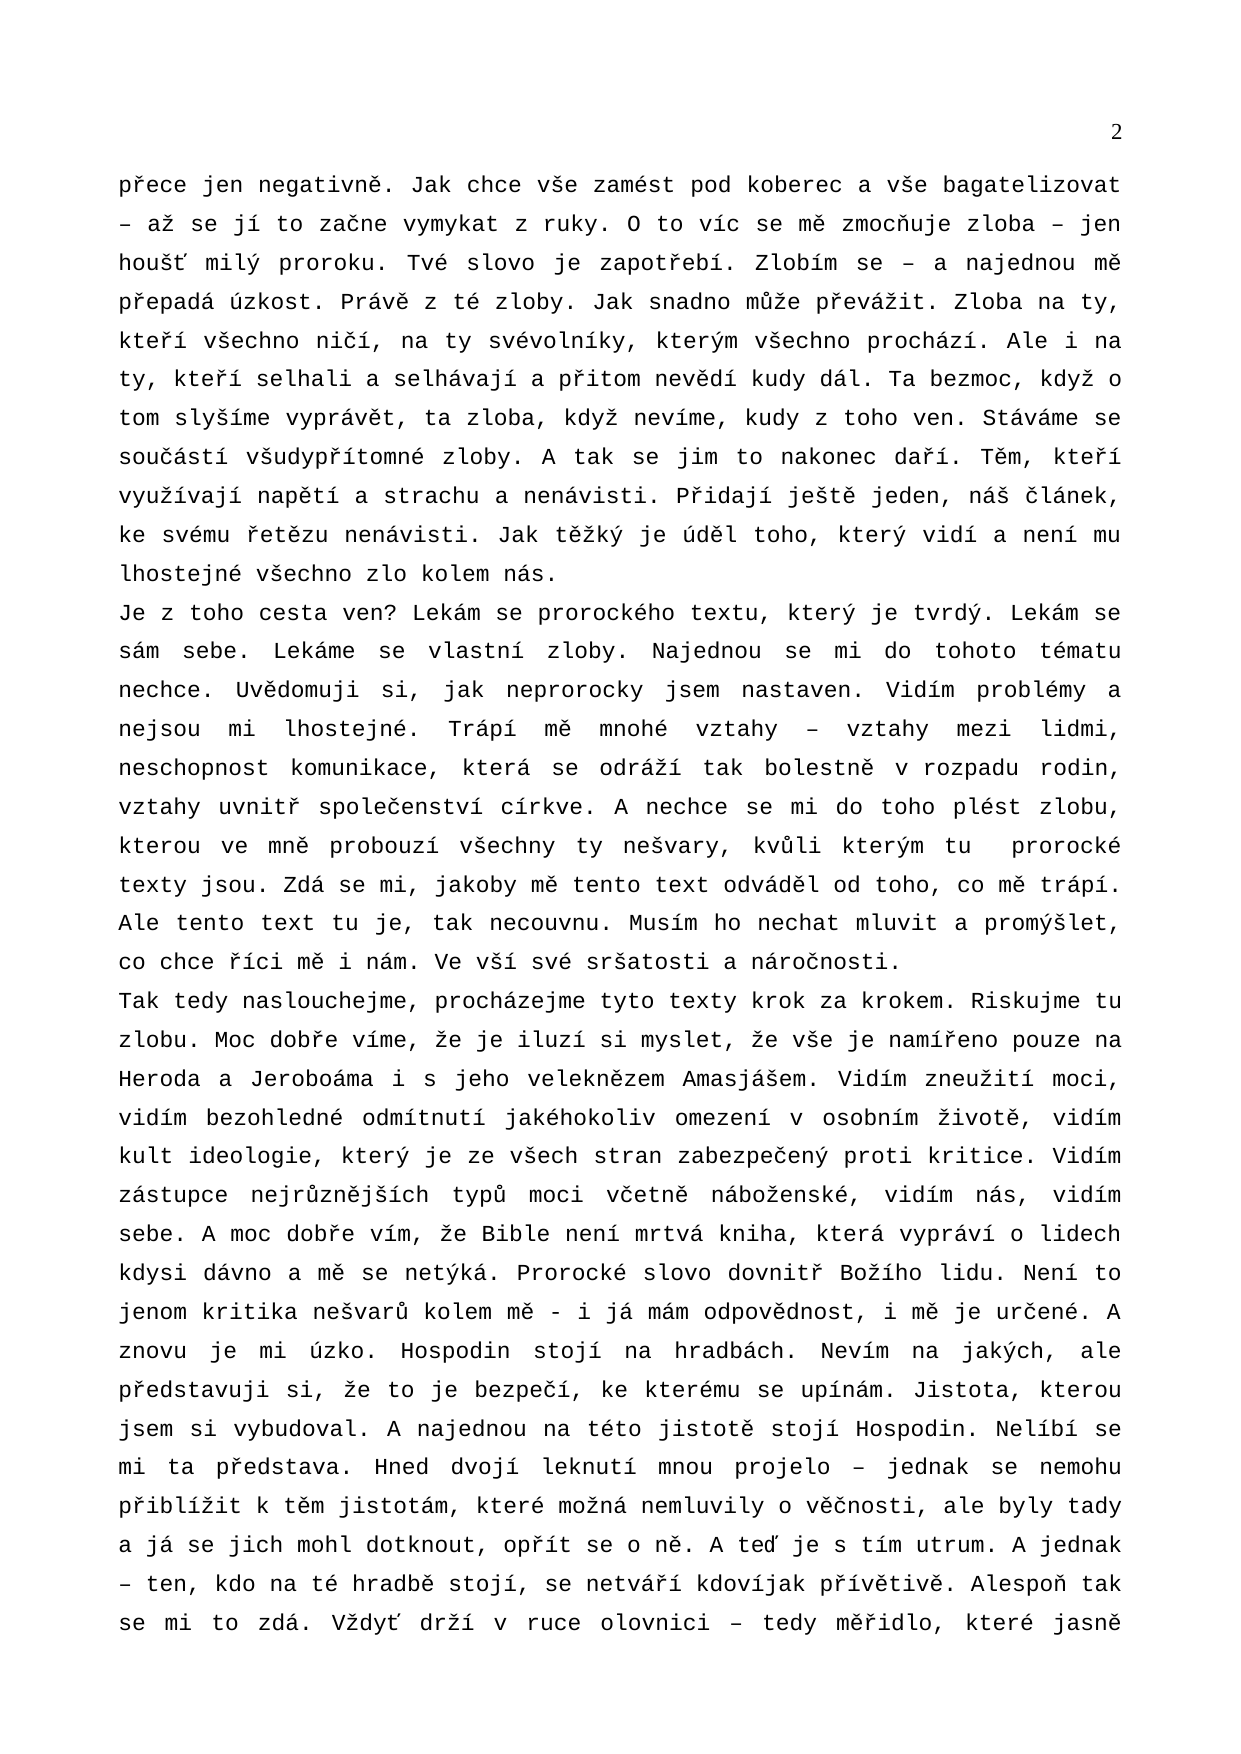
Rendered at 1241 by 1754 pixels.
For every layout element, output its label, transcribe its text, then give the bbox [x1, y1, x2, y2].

text Je z toho cesta ven? Lekám se prorockého textu, který je tvrdý. Lekám se sám sebe. Lekáme se vlastní zloby. Najednou se mi do tohoto tématu nechce. Uvědomuji si, jak neprorocky jsem nastaven. Vidím problémy a nejsou mi lhostejné. Trápí mě mnohé vztahy – vztahy mezi lidmi, neschopnost komunikace, která se odráží tak bolestně v rozpadu rodin, vztahy uvnitř společenství církve. A nechce se mi do toho plést zlobu, kterou ve mně probouzí všechny ty nešvary, kvůli kterým tu prorocké texty jsou. Zdá se mi, jakoby mě tento text odváděl od toho, co mě trápí. Ale tento text tu je, tak necouvnu. Musím ho nechat mluvit a promýšlet, co chce říci mě i nám. Ve vší své sršatosti a náročnosti. [118, 601, 1122, 977]
text přece jen negativně. Jak chce vše zamést pod koberec a vše bagatelizovat – až se jí to začne vymykat z ruky. O to víc se mě zmocňuje zloba – jen houšť milý proroku. Tvé slovo je zapotřebí. Zlobím se – a najednou mě přepadá úzkost. Právě z té zloby. Jak snadno může převážit. Zloba na ty, kteří všechno ničí, na ty svévolníky, kterým všechno prochází. Ale i na ty, kteří selhali a selhávají a přitom nevědí kudy dál. Ta bezmoc, když o tom slyšíme vyprávět, ta zloba, když nevíme, kudy z toho ven. Stáváme se součástí všudypřítomné zloby. A tak se jim to nakonec daří. Těm, kteří využívají napětí a strachu a nenávisti. Přidají ještě jeden, náš článek, ke svému řetězu nenávisti. Jak těžký je úděl toho, který vidí a není mu lhostejné všechno zlo kolem nás. [118, 173, 1122, 588]
text Tak tedy naslouchejme, procházejme tyto texty krok za krokem. Riskujme tu zlobu. Moc dobře víme, že je iluzí si myslet, že vše je namířeno pouze na Heroda a Jeroboáma i s jeho veleknězem Amasjášem. Vidím zneužití moci, vidím bezohledné odmítnutí jakéhokoliv omezení v osobním životě, vidím kult ideologie, který je ze všech stran zabezpečený proti kritice. Vidím zástupce nejrůznějších typů moci včetně náboženské, vidím nás, vidím sebe. A moc dobře vím, že Bible není mrtvá kniha, která vypráví o lidech kdysi dávno a mě se netýká. Prorocké slovo dovnitř Božího lidu. Není to jenom kritika nešvarů kolem mě - i já mám odpovědnost, i mě je určené. A znovu je mi úzko. Hospodin stojí na hradbách. Nevím na jakých, ale představuji si, že to je bezpečí, ke kterému se upínám. Jistota, kterou jsem si vybudoval. A najednou na této jistotě stojí Hospodin. Nelíbí se mi ta představa. Hned dvojí leknutí mnou projelo – jednak se nemohu přiblížit k těm jistotám, které možná nemluvily o věčnosti, ale byly tady a já se jich mohl dotknout, opřít se o ně. A teď je s tím utrum. A jednak – ten, kdo na té hradbě stojí, se netváří kdovíjak přívětivě. Alespoň tak se mi to zdá. Vždyť drží v ruce olovnici – tedy měřidlo, které jasně [118, 989, 1122, 1637]
